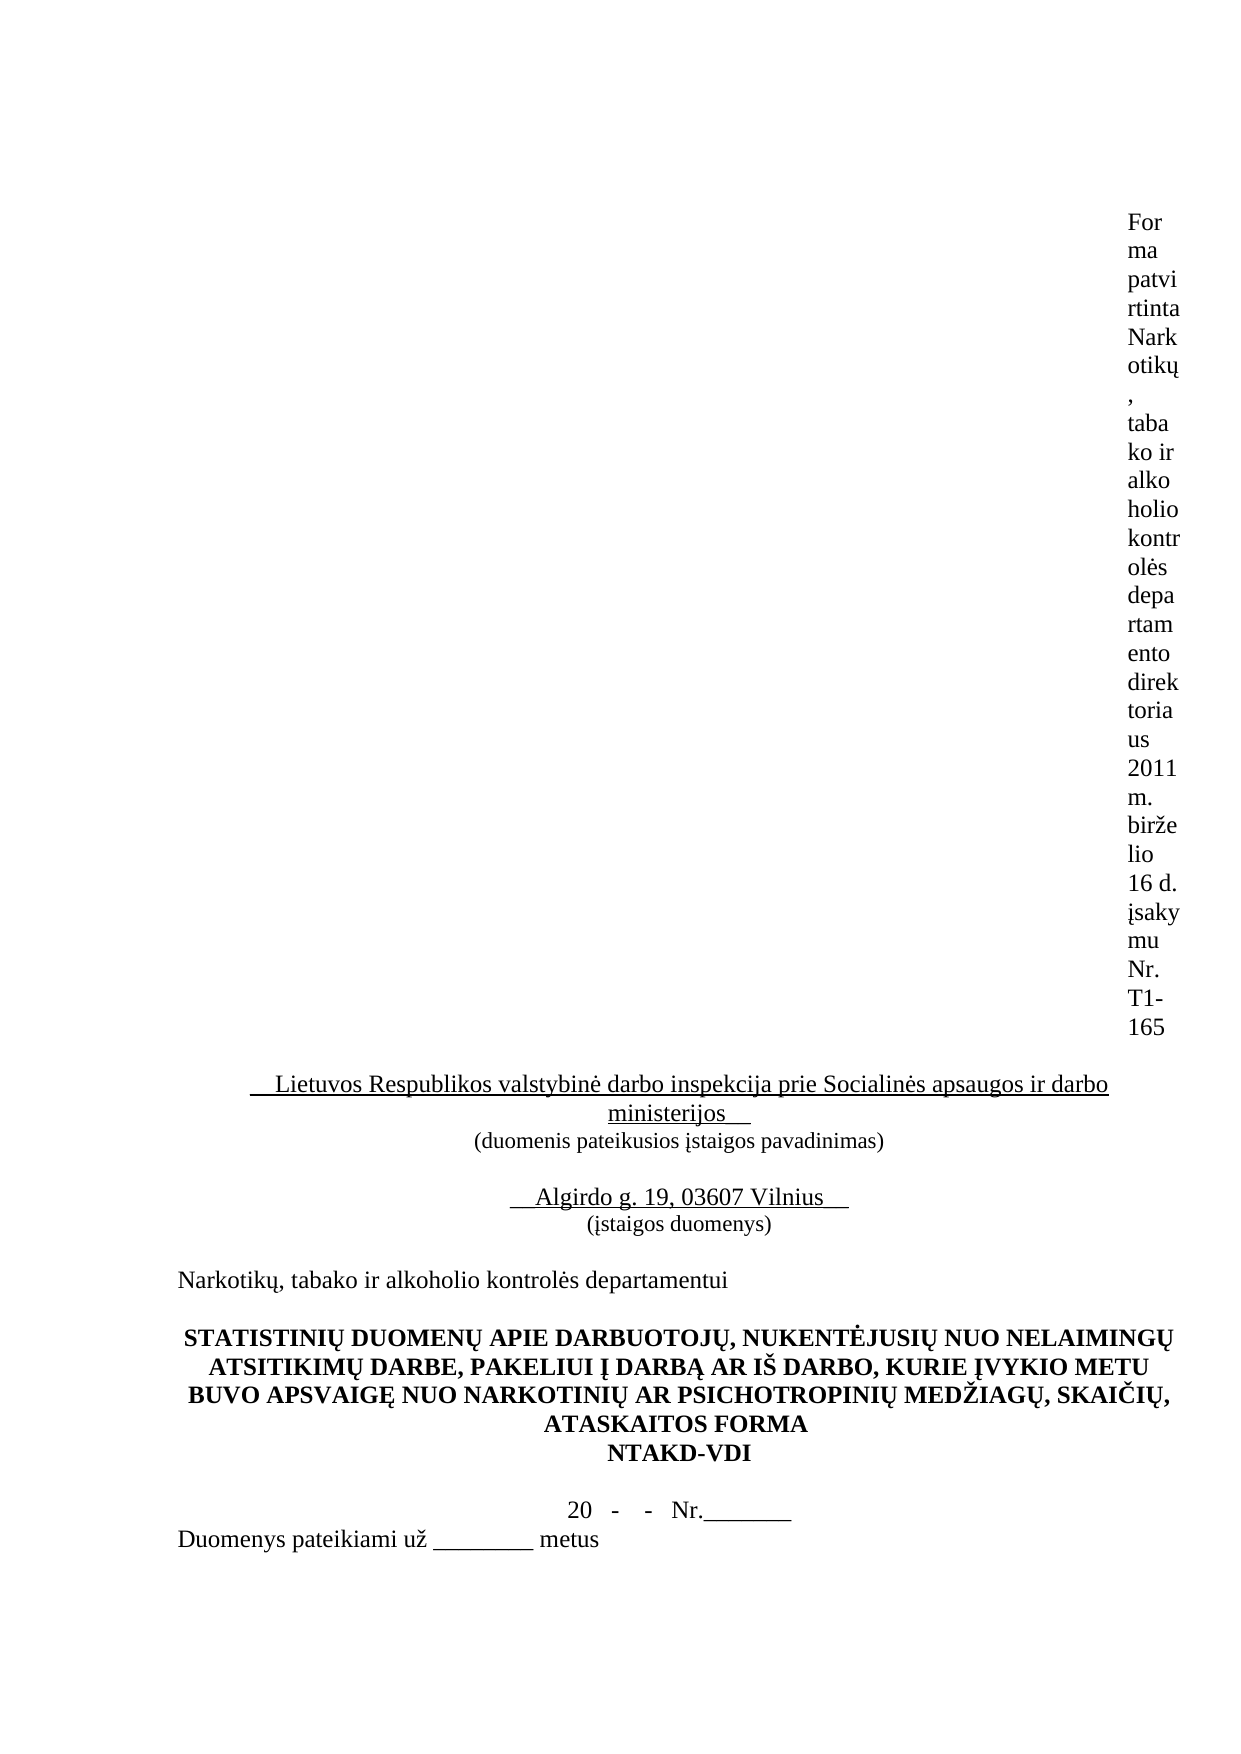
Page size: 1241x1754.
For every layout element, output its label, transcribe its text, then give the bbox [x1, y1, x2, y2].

text STATISTINIŲ DUOMENŲ APIE DARBUOTOJŲ, NUKENTĖJUSIŲ NUO NELAIMINGŲ ATSITIKIMŲ DARBE, PAKELIUI Į DARBĄ AR IŠ DARBO, KURIE ĮVYKIO METU BUVO APSVAIGĘ NUO NARKOTINIŲ AR PSICHOTROPINIŲ MEDŽIAGŲ, SKAIČIŲ, ATASKAITOS FORMA NTAKD-VDI [177, 1323, 1181, 1467]
text Forma patvirtinta [1127, 207, 1181, 322]
text __Algirdo g. 19, 03607 Vilnius__ [177, 1182, 1181, 1211]
text Narkotikų, tabako ir alkoholio [1127, 322, 1181, 523]
text __Lietuvos Respublikos valstybinė darbo inspekcija prie Socialinės apsaugos ir darbo ministerijos__ [177, 1069, 1181, 1127]
text Narkotikų, tabako ir alkoholio kontrolės departamentui [177, 1266, 1181, 1294]
text (įstaigos duomenys) [177, 1211, 1181, 1237]
text kontrolės departamento direktoriaus [1127, 523, 1181, 753]
text 20 - - Nr._______ [177, 1496, 1181, 1524]
text Duomenys pateikiami už ________ metus [177, 1524, 1181, 1553]
text (duomenis pateikusios įstaigos pavadinimas) [177, 1127, 1181, 1153]
text 2011 m. birželio 16 d. įsakymu Nr. T1-165 [1127, 753, 1181, 1040]
